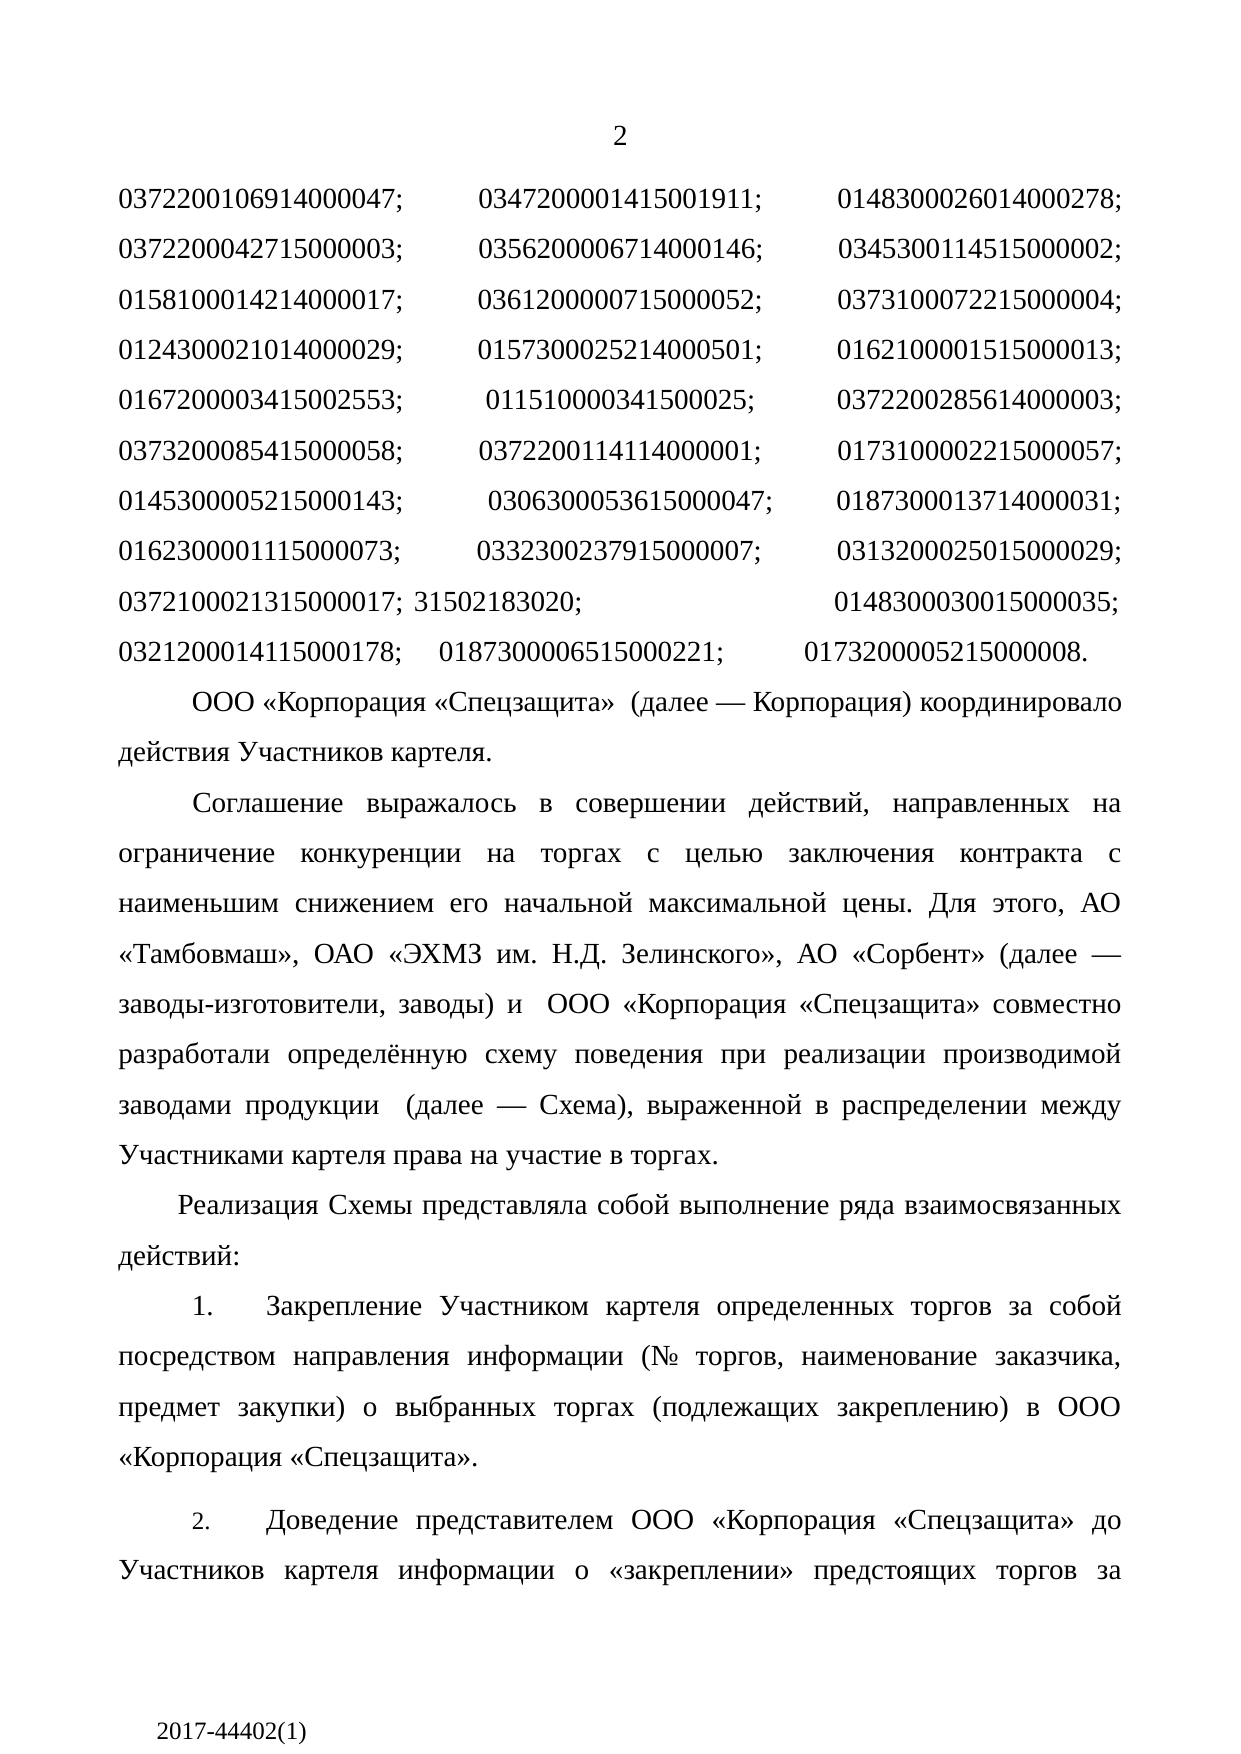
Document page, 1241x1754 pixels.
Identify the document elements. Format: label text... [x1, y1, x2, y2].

text Соглашение выражалось в совершении действий, направленных на ограничение конкуренции на торгах с целью заключения контракта с наименьшим снижением его начальной максимальной цены. Для этого, АО «Тамбовмаш», ОАО «ЭХМЗ им. Н.Д. Зелинского», АО «Сорбент» (далее — заводы-изготовители, заводы) и ООО «Корпорация «Спецзащита» совместно разработали определённую схему поведения при реализации производимой заводами продукции (далее — Схема), выраженной в распределении между Участниками картеля права на участие в торгах. [118, 785, 1122, 1171]
list Доведение представителем ООО «Корпорация «Спецзащита» до Участников картеля информации о «закреплении» предстоящих торгов за [118, 1502, 1122, 1586]
list Закрепление Участником картеля определенных торгов за собой посредством направления информации (№ торгов, наименование заказчика, предмет закупки) о выбранных торгах (подлежащих закреплению) в ООО «Корпорация «Спецзащита». [118, 1288, 1122, 1472]
text Реализация Схемы представляла собой выполнение ряда взаимосвязанных действий: [118, 1187, 1122, 1271]
text ООО «Корпорация «Спецзащита» (далее — Корпорация) координировало действия Участников картеля. [118, 684, 1122, 768]
text 0372200106914000047; 0347200001415001911; 0148300026014000278; 0372200042715000003; 0356200006714000146; 0345300114515000002; 0158100014214000017; 0361200000715000052; 0373100072215000004; 0124300021014000029; 0157300025214000501; 0162100001515000013; 0167200003415002553; 011510000341500025; 0372200285614000003; 0373200085415000058; 0372200114114000001; 0173100002215000057; 0145300005215000143; 0306300053615000047; 0187300013714000031; 0162300001115000073; 0332300237915000007; 0313200025015000029; 0372100021315000017; 31502183020; 0148300030015000035; 0321200014115000178; 0187300006515000221; 0173200005215000008. [118, 181, 1122, 667]
